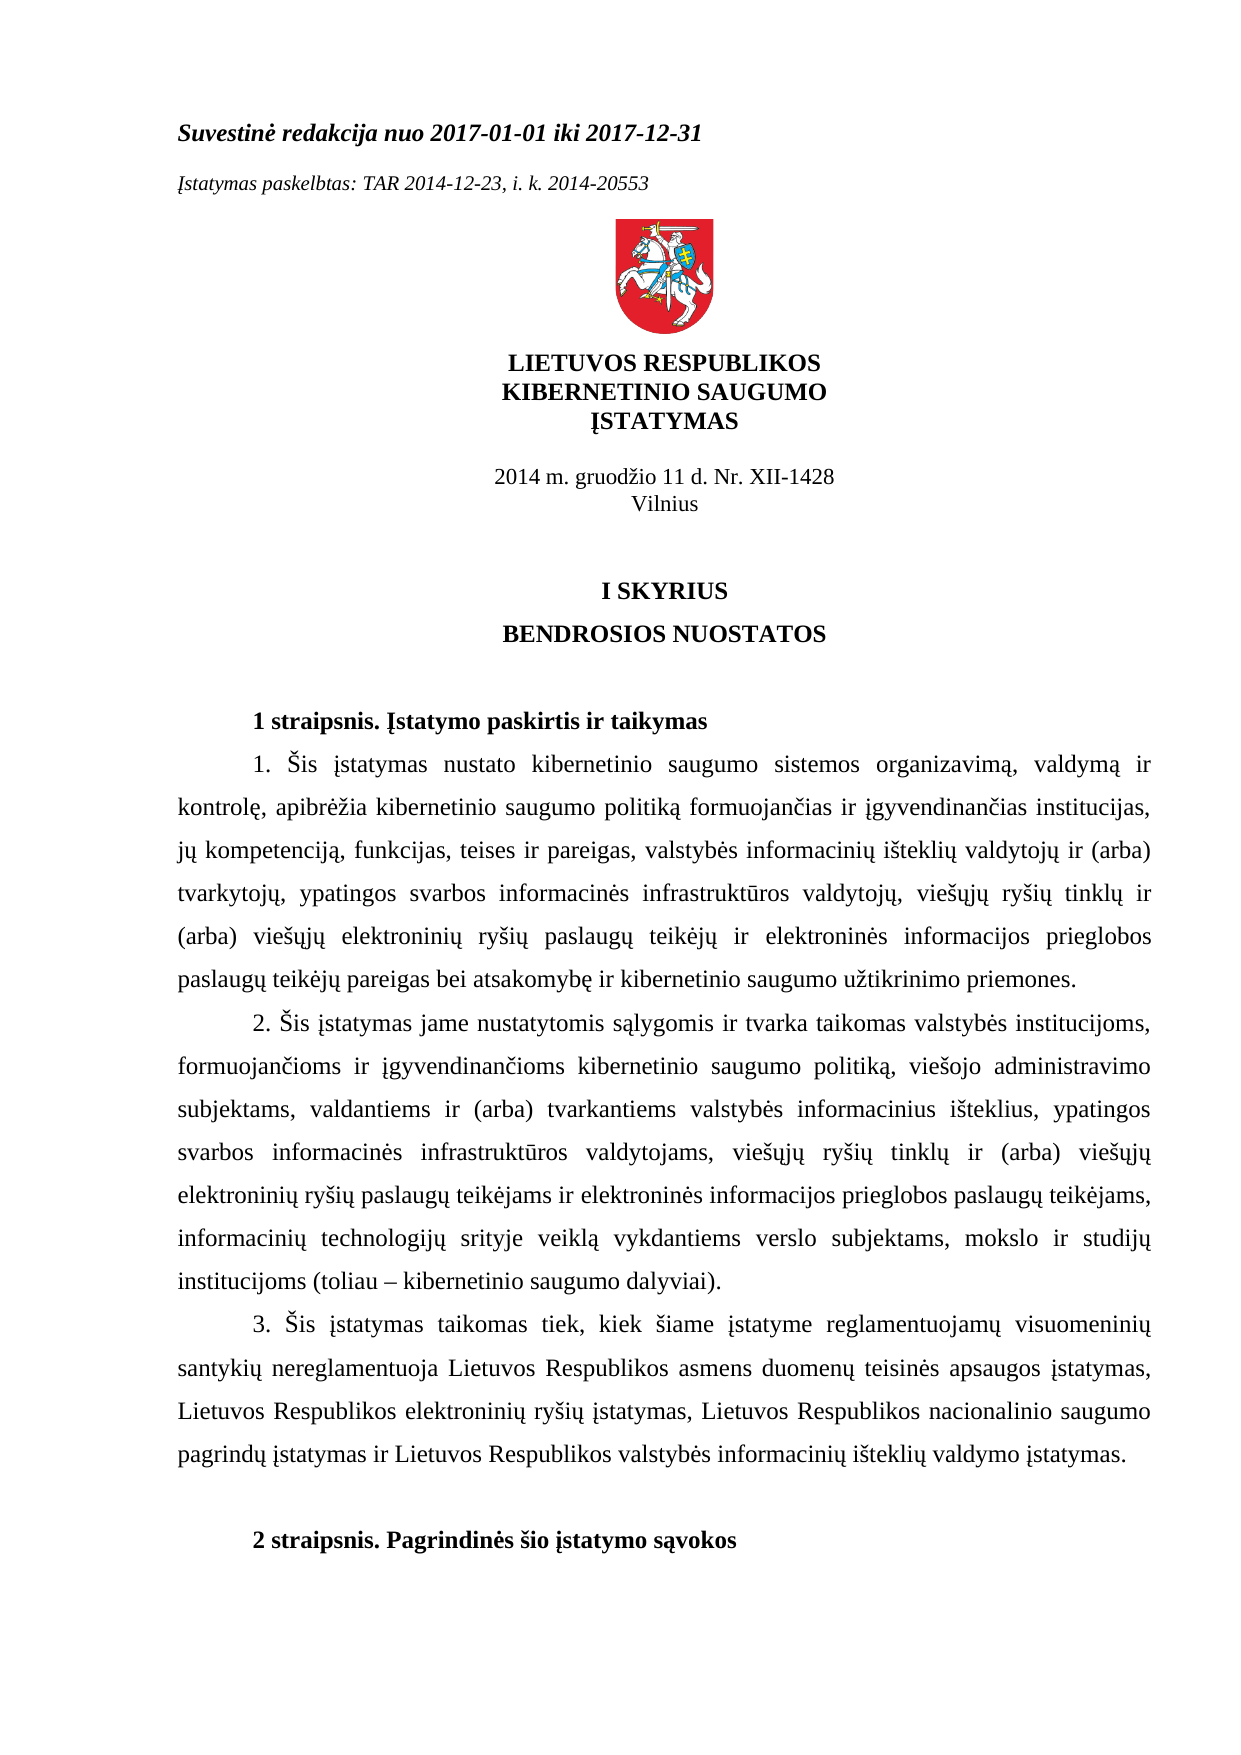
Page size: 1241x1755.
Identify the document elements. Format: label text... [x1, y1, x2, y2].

text 1 straipsnis. Įstatymo paskirtis ir taikymas [177, 706, 1152, 734]
text Įstatymas paskelbtas: TAR 2014-12-23, i. k. 2014-20553 [177, 171, 1152, 195]
text BENDROSIOS NUOSTATOS [177, 619, 1152, 648]
text 2 straipsnis. Pagrindinės šio įstatymo sąvokos [177, 1525, 1152, 1554]
text Suvestinė redakcija nuo 2017-01-01 iki 2017-12-31 [177, 118, 1152, 147]
text LIETUVOS RESPUBLIKOS KIBERNETINIO SAUGUMO ĮSTATYMAS [177, 348, 1152, 434]
text Vilnius [177, 489, 1152, 516]
text 2014 m. gruodžio 11 d. Nr. XII-1428 [177, 463, 1152, 489]
text I SKYRIUS [177, 576, 1152, 605]
text 1. Šis įstatymas nustato kibernetinio saugumo sistemos organizavimą, valdymą ir kontrolę, apibrėžia kibernetinio saugumo politiką formuojančias ir įgyvendinančias institucijas, jų kompetenciją, funkcijas, teises ir pareigas, valstybės informacinių išteklių valdytojų ir (arba) tvarkytojų, ypatingos svarbos informacinės infrastruktūros valdytojų, viešųjų ryšių tinklų ir (arba) viešųjų elektroninių ryšių paslaugų teikėjų ir elektroninės informacijos prieglobos paslaugų teikėjų pareigas bei atsakomybę ir kibernetinio saugumo užtikrinimo priemones. [177, 749, 1152, 993]
text 2. Šis įstatymas jame nustatytomis sąlygomis ir tvarka taikomas valstybės institucijoms, formuojančioms ir įgyvendinančioms kibernetinio saugumo politiką, viešojo administravimo subjektams, valdantiems ir (arba) tvarkantiems valstybės informacinius išteklius, ypatingos svarbos informacinės infrastruktūros valdytojams, viešųjų ryšių tinklų ir (arba) viešųjų elektroninių ryšių paslaugų teikėjams ir elektroninės informacijos prieglobos paslaugų teikėjams, informacinių technologijų srityje veiklą vykdantiems verslo subjektams, mokslo ir studijų institucijoms (toliau – kibernetinio saugumo dalyviai). [177, 1008, 1152, 1295]
text 3. Šis įstatymas taikomas tiek, kiek šiame įstatyme reglamentuojamų visuomeninių santykių nereglamentuoja Lietuvos Respublikos asmens duomenų teisinės apsaugos įstatymas, Lietuvos Respublikos elektroninių ryšių įstatymas, Lietuvos Respublikos nacionalinio saugumo pagrindų įstatymas ir Lietuvos Respublikos valstybės informacinių išteklių valdymo įstatymas. [177, 1309, 1152, 1468]
